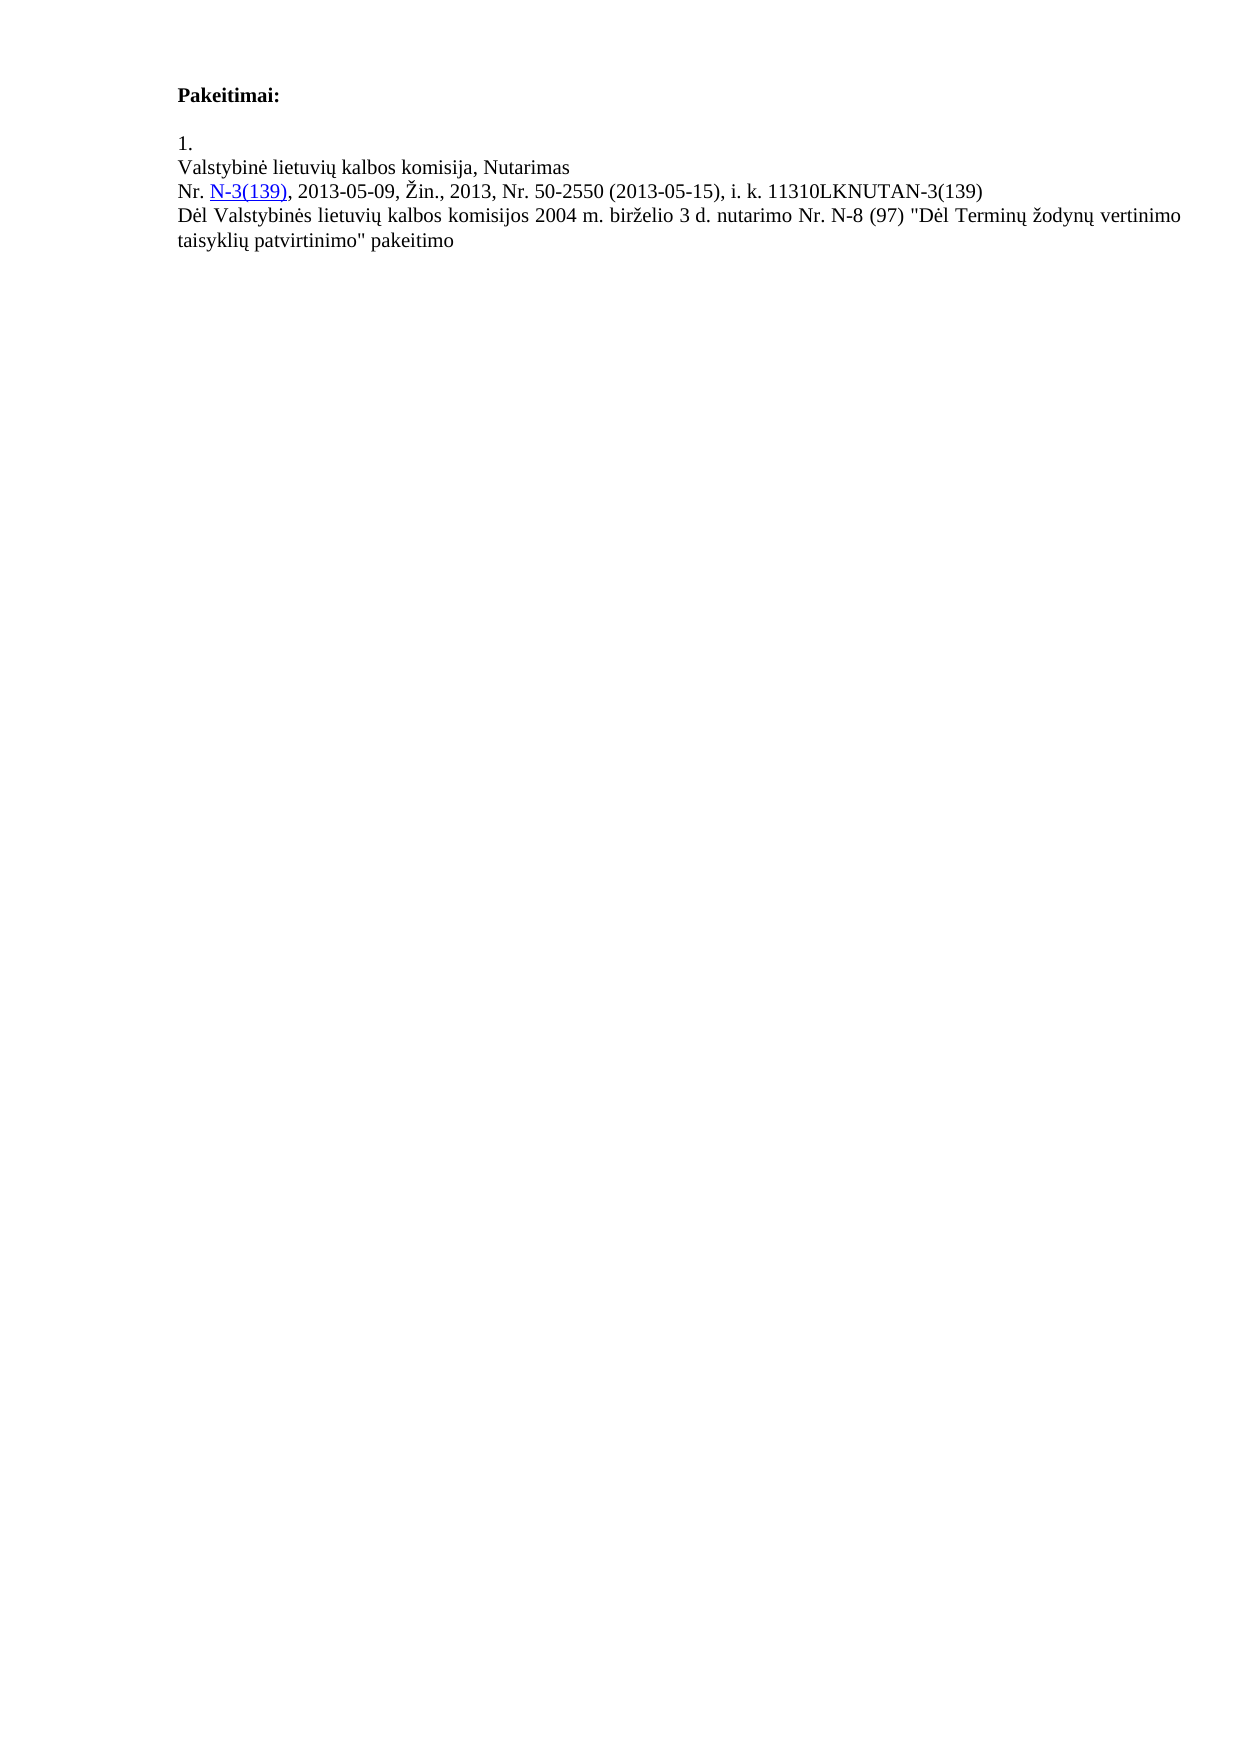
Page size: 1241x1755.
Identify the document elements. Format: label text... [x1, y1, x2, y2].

text Valstybinė lietuvių kalbos komisija, Nutarimas [177, 155, 1181, 179]
text Pakeitimai: [177, 83, 1181, 107]
text Dėl Valstybinės lietuvių kalbos komisijos 2004 m. birželio 3 d. nutarimo Nr. N-8 (97) "Dėl Terminų žodynų vertinimo taisyklių patvirtinimo" pakeitimo [177, 203, 1181, 252]
text Nr. N-3(139), 2013-05-09, Žin., 2013, Nr. 50-2550 (2013-05-15), i. k. 11310LKNUTAN-3(139) [177, 179, 1181, 203]
text 1. [177, 131, 1181, 155]
